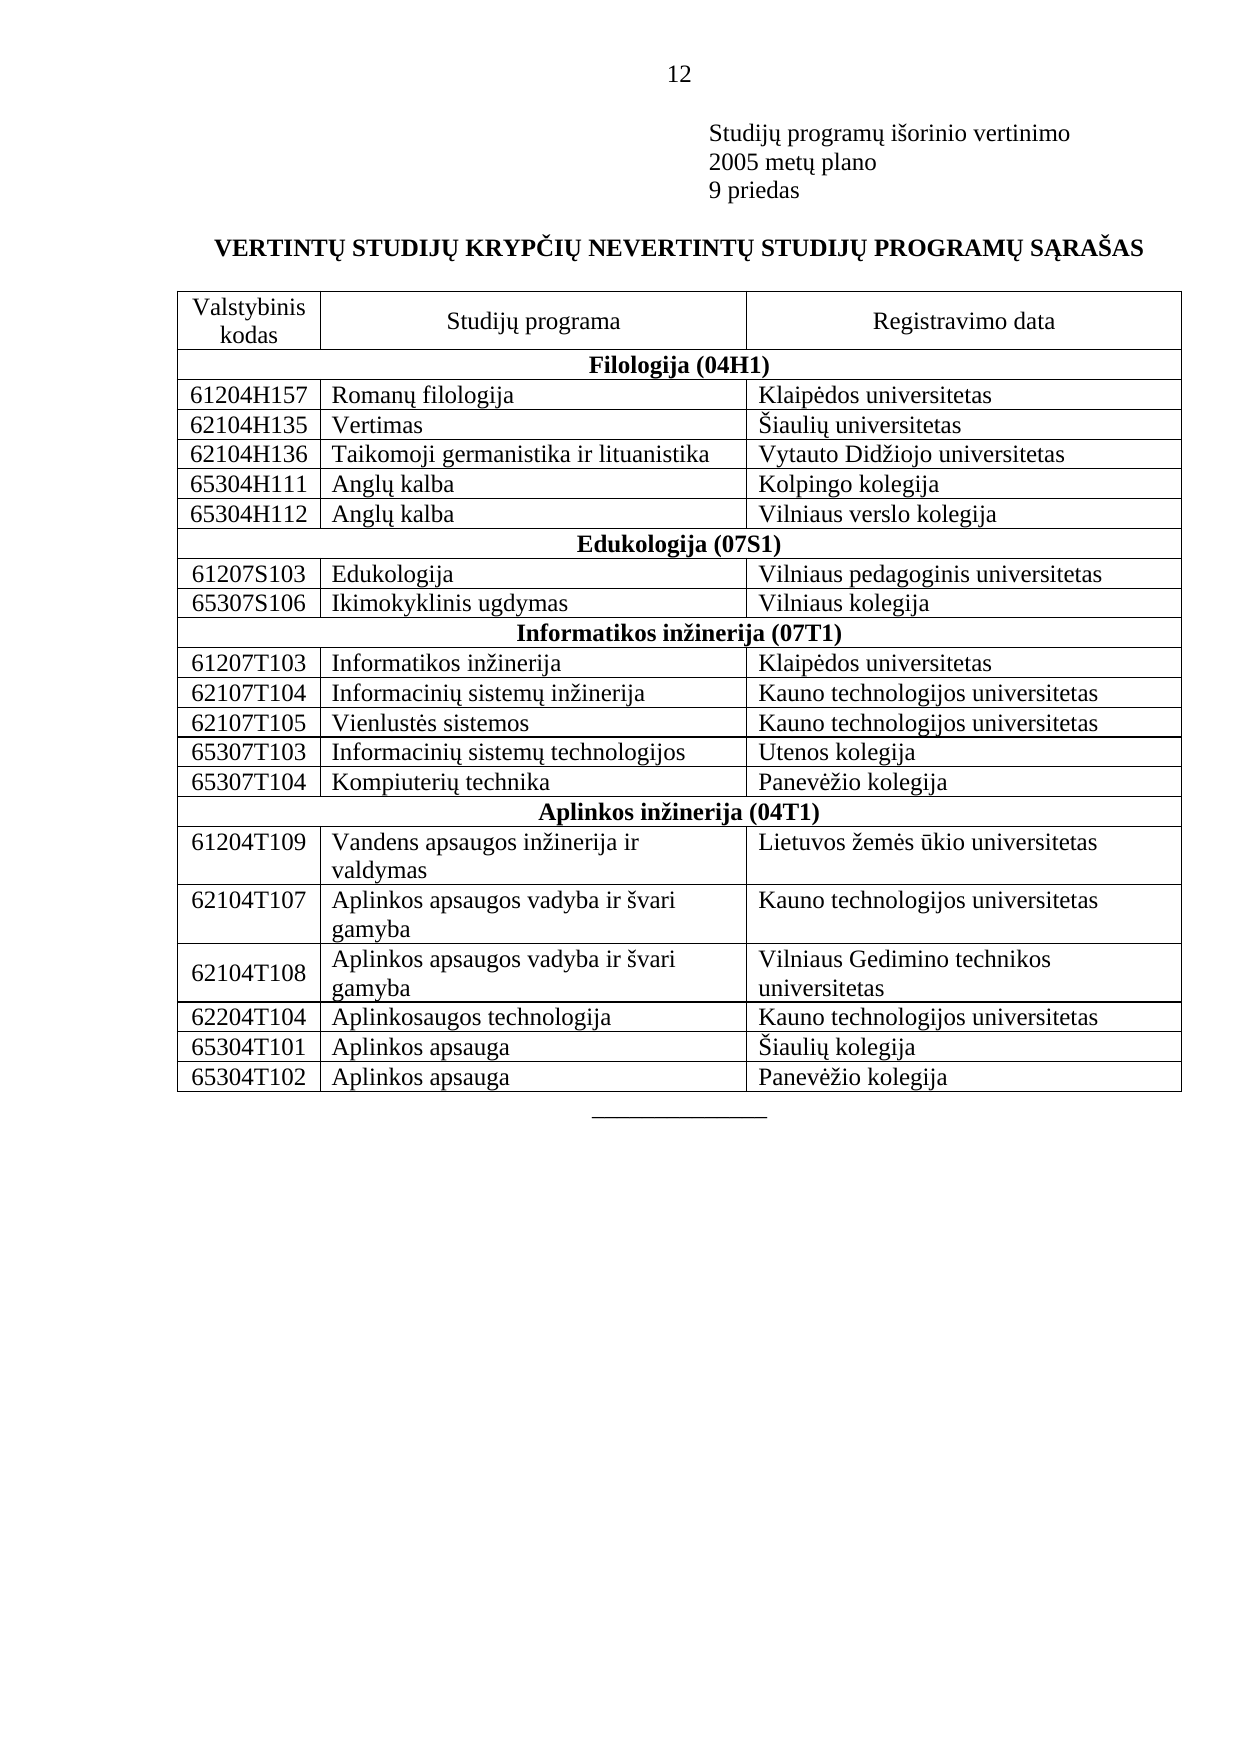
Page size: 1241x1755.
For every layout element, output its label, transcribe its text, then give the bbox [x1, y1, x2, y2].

table_cell Anglų kalba [321, 499, 746, 528]
table_cell 61204H157 [178, 380, 320, 409]
table_cell Kompiuterių technika [321, 767, 746, 796]
table_cell Vienlustės sistemos [321, 708, 746, 736]
table_cell Informacinių sistemų technologijos [321, 738, 746, 766]
table_cell Vilniaus kolegija [747, 589, 1181, 617]
table_cell Lietuvos žemės ūkio universitetas [747, 827, 1181, 884]
table_cell 65307T103 [178, 738, 320, 766]
table_cell Vertimas [321, 410, 746, 438]
table_header Studijų programa [321, 292, 746, 349]
table_cell Edukologija (07S1) [178, 529, 1181, 558]
table_cell Informacinių sistemų inžinerija [321, 678, 746, 707]
table_cell Vilniaus Gedimino technikos universitetas [747, 944, 1181, 1001]
table_cell 62104T107 [178, 885, 320, 943]
table_cell Vilniaus verslo kolegija [747, 499, 1181, 528]
table_cell Šiaulių kolegija [747, 1032, 1181, 1061]
table_cell Taikomoji germanistika ir lituanistika [321, 440, 746, 468]
table_cell Kauno technologijos universitetas [747, 678, 1181, 707]
table_cell Kolpingo kolegija [747, 469, 1181, 498]
table_cell Anglų kalba [321, 469, 746, 498]
table_cell 61207S103 [178, 559, 320, 587]
table_cell Aplinkos apsauga [321, 1062, 746, 1091]
table_cell Romanų filologija [321, 380, 746, 409]
table_cell 62104T108 [178, 944, 320, 1001]
table_cell Kauno technologijos universitetas [747, 1003, 1181, 1031]
table_cell Klaipėdos universitetas [747, 380, 1181, 409]
table_cell Informatikos inžinerija [321, 648, 746, 677]
table_cell Aplinkos apsaugos vadyba ir švari gamyba [321, 944, 746, 1001]
table_cell 65304T101 [178, 1032, 320, 1061]
table_cell 65304H111 [178, 469, 320, 498]
table_cell Kauno technologijos universitetas [747, 885, 1181, 943]
table_cell Utenos kolegija [747, 738, 1181, 766]
text Vertintų studijų krypčių nevertintų studijų programų SĄRAŠAS [177, 233, 1181, 262]
table_header Registravimo data [747, 292, 1181, 349]
table_cell 65307T104 [178, 767, 320, 796]
table_cell 62204T104 [178, 1003, 320, 1031]
table_header Valstybinis kodas [178, 292, 320, 349]
table_cell Panevėžio kolegija [747, 767, 1181, 796]
text 2005 metų plano [177, 147, 1181, 176]
table_cell Aplinkosaugos technologija [321, 1003, 746, 1031]
table_cell 62107T104 [178, 678, 320, 707]
table_cell Aplinkos inžinerija (04T1) [178, 797, 1181, 826]
table_cell Filologija (04H1) [178, 350, 1181, 379]
text 9 priedas [177, 176, 1181, 204]
table_cell Ikimokyklinis ugdymas [321, 589, 746, 617]
table_cell 62104H135 [178, 410, 320, 438]
table_cell Šiaulių universitetas [747, 410, 1181, 438]
table_cell 61207T103 [178, 648, 320, 677]
table_cell 62104H136 [178, 440, 320, 468]
text Studijų programų išorinio vertinimo [177, 118, 1181, 147]
table_cell 65304H112 [178, 499, 320, 528]
text ______________ [177, 1092, 1181, 1121]
table_cell Vandens apsaugos inžinerija ir valdymas [321, 827, 746, 884]
table_cell 62107T105 [178, 708, 320, 736]
table_cell Panevėžio kolegija [747, 1062, 1181, 1091]
table_cell 61204T109 [178, 827, 320, 884]
table_cell Aplinkos apsaugos vadyba ir švari gamyba [321, 885, 746, 943]
table_cell Kauno technologijos universitetas [747, 708, 1181, 736]
table_cell Vytauto Didžiojo universitetas [747, 440, 1181, 468]
table_cell Edukologija [321, 559, 746, 587]
table_cell Vilniaus pedagoginis universitetas [747, 559, 1181, 587]
table_cell 65307S106 [178, 589, 320, 617]
table_cell 65304T102 [178, 1062, 320, 1091]
table_cell Informatikos inžinerija (07T1) [178, 618, 1181, 647]
table_cell Aplinkos apsauga [321, 1032, 746, 1061]
table_cell Klaipėdos universitetas [747, 648, 1181, 677]
